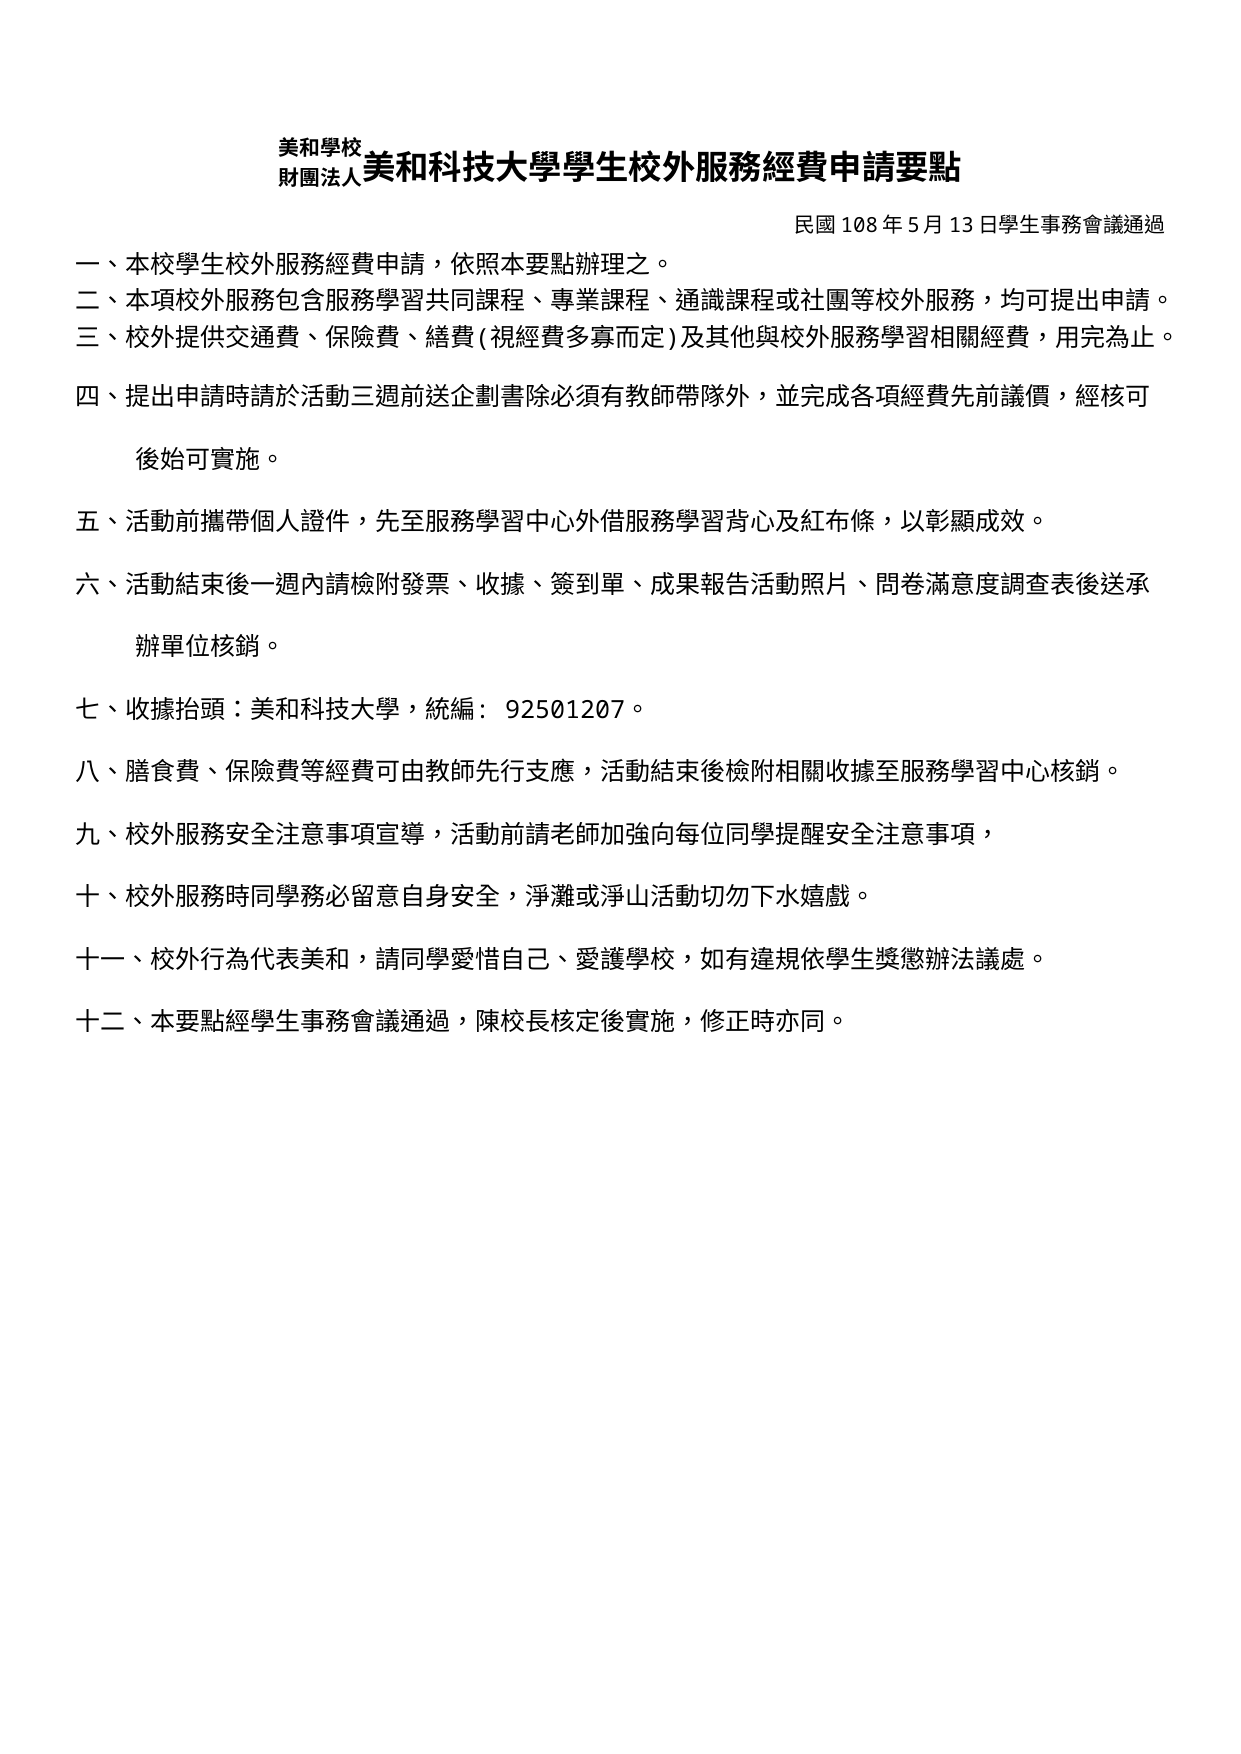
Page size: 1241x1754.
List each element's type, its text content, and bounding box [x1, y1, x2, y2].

text 十、校外服務時同學務必留意自身安全，淨灘或淨山活動切勿下水嬉戲。 [75, 853, 1165, 916]
text 五、活動前攜帶個人證件，先至服務學習中心外借服務學習背心及紅布條，以彰顯成效。 [75, 478, 1165, 541]
text 八、膳食費、保險費等經費可由教師先行支應，活動結束後檢附相關收據至服務學習中心核銷。 [75, 728, 1165, 791]
text 一、本校學生校外服務經費申請，依照本要點辦理之。 [75, 244, 1165, 281]
text 十一、校外行為代表美和，請同學愛惜自己、愛護學校，如有違規依學生獎懲辦法議處。 [75, 916, 1165, 978]
text 四、提出申請時請於活動三週前送企劃書除必須有教師帶隊外，並完成各項經費先前議價，經核可 [75, 353, 1165, 416]
text 九、校外服務安全注意事項宣導，活動前請老師加強向每位同學提醒安全注意事項， [75, 791, 1165, 853]
text 美和學校財團法人美和科技大學學生校外服務經費申請要點 [75, 119, 1165, 182]
text 七、收據抬頭：美和科技大學，統編: 92501207。 [75, 666, 1165, 728]
text 民國108年5月13日學生事務會議通過 [75, 182, 1165, 244]
text 六、活動結束後一週內請檢附發票、收據、簽到單、成果報告活動照片、問卷滿意度調查表後送承 [75, 541, 1165, 603]
text 三、校外提供交通費、保險費、繕費(視經費多寡而定)及其他與校外服務學習相關經費，用完為止。 [75, 317, 1165, 353]
text 十二、本要點經學生事務會議通過，陳校長核定後實施，修正時亦同。 [75, 978, 1165, 1041]
text 二、本項校外服務包含服務學習共同課程、專業課程、通識課程或社團等校外服務，均可提出申請。 [75, 281, 1165, 317]
text 辦單位核銷。 [75, 603, 1165, 666]
text 後始可實施。 [75, 416, 1165, 478]
